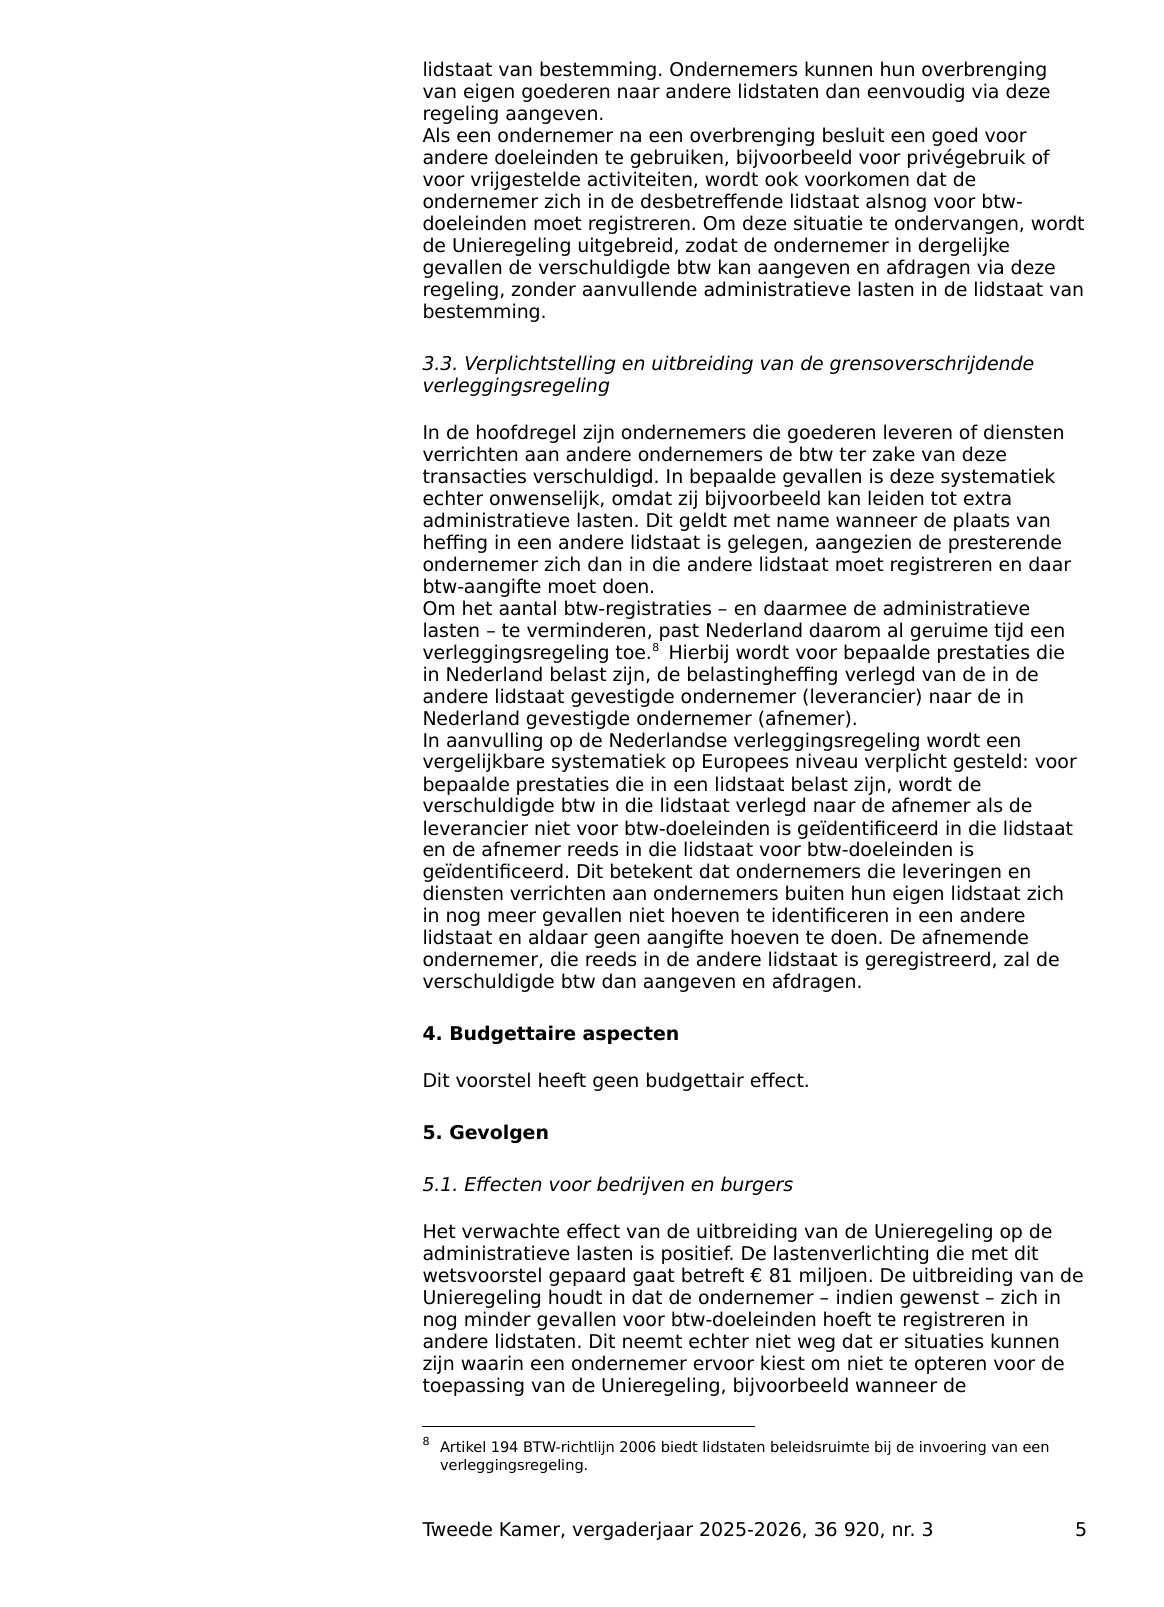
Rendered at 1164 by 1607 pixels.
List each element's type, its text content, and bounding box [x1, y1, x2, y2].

subtitle 4. Budgettaire aspecten [422, 1023, 1087, 1045]
text Als een ondernemer na een overbrenging besluit een goed voor andere doeleinden te gebruiken, bijvoorbeeld voor privégebruik of voor vrijgestelde activiteiten, wordt ook voorkomen dat de ondernemer zich in de desbetreffende lidstaat alsnog voor btw-doeleinden moet registreren. Om deze situatie te ondervangen, wordt de Unieregeling uitgebreid, zodat de ondernemer in dergelijke gevallen de verschuldigde btw kan aangeven en afdragen via deze regeling, zonder aanvullende administratieve lasten in de lidstaat van bestemming. [422, 125, 1087, 323]
subtitle 5.1. Effecten voor bedrijven en burgers [422, 1174, 1087, 1196]
text Dit voorstel heeft geen budgettair effect. [422, 1070, 1087, 1092]
text lidstaat van bestemming. Ondernemers kunnen hun overbrenging van eigen goederen naar andere lidstaten dan eenvoudig via deze regeling aangeven. [422, 59, 1087, 125]
text Het verwachte effect van de uitbreiding van de Unieregeling op de administratieve lasten is positief. De lastenverlichting die met dit wetsvoorstel gepaard gaat betreft € 81 miljoen. De uitbreiding van de Unieregeling houdt in dat de ondernemer – indien gewenst – zich in nog minder gevallen voor btw-doeleinden hoeft te registreren in andere lidstaten. Dit neemt echter niet weg dat er situaties kunnen zijn waarin een ondernemer ervoor kiest om niet te opteren voor de toepassing van de Unieregeling, bijvoorbeeld wanneer de [422, 1221, 1087, 1397]
subtitle 5. Gevolgen [422, 1122, 1087, 1144]
text In aanvulling op de Nederlandse verleggingsregeling wordt een vergelijkbare systematiek op Europees niveau verplicht gesteld: voor bepaalde prestaties die in een lidstaat belast zijn, wordt de verschuldigde btw in die lidstaat verlegd naar de afnemer als de leverancier niet voor btw-doeleinden is geïdentificeerd in die lidstaat en de afnemer reeds in die lidstaat voor btw-doeleinden is geïdentificeerd. Dit betekent dat ondernemers die leveringen en diensten verrichten aan ondernemers buiten hun eigen lidstaat zich in nog meer gevallen niet hoeven te identificeren in een andere lidstaat en aldaar geen aangifte hoeven te doen. De afnemende ondernemer, die reeds in de andere lidstaat is geregistreerd, zal de verschuldigde btw dan aangeven en afdragen. [422, 729, 1087, 993]
text Artikel 194 BTW-richtlijn 2006 biedt lidstaten beleidsruimte bij de invoering van een verleggingsregeling. [422, 1435, 1087, 1474]
subtitle 3.3. Verplichtstelling en uitbreiding van de grensoverschrijdende verleggingsregeling [422, 353, 1087, 397]
text In de hoofdregel zijn ondernemers die goederen leveren of diensten verrichten aan andere ondernemers de btw ter zake van deze transacties verschuldigd. In bepaalde gevallen is deze systematiek echter onwenselijk, omdat zij bijvoorbeeld kan leiden tot extra administratieve lasten. Dit geldt met name wanneer de plaats van heffing in een andere lidstaat is gelegen, aangezien de presterende ondernemer zich dan in die andere lidstaat moet registreren en daar btw-aangifte moet doen. [422, 422, 1087, 598]
text Om het aantal btw-registraties – en daarmee de administratieve lasten – te verminderen, past Nederland daarom al geruime tijd een verleggingsregeling toe. Hierbij wordt voor bepaalde prestaties die in Nederland belast zijn, de belastingheffing verlegd van de in de andere lidstaat gevestigde ondernemer (leverancier) naar de in Nederland gevestigde ondernemer (afnemer). [422, 598, 1087, 729]
